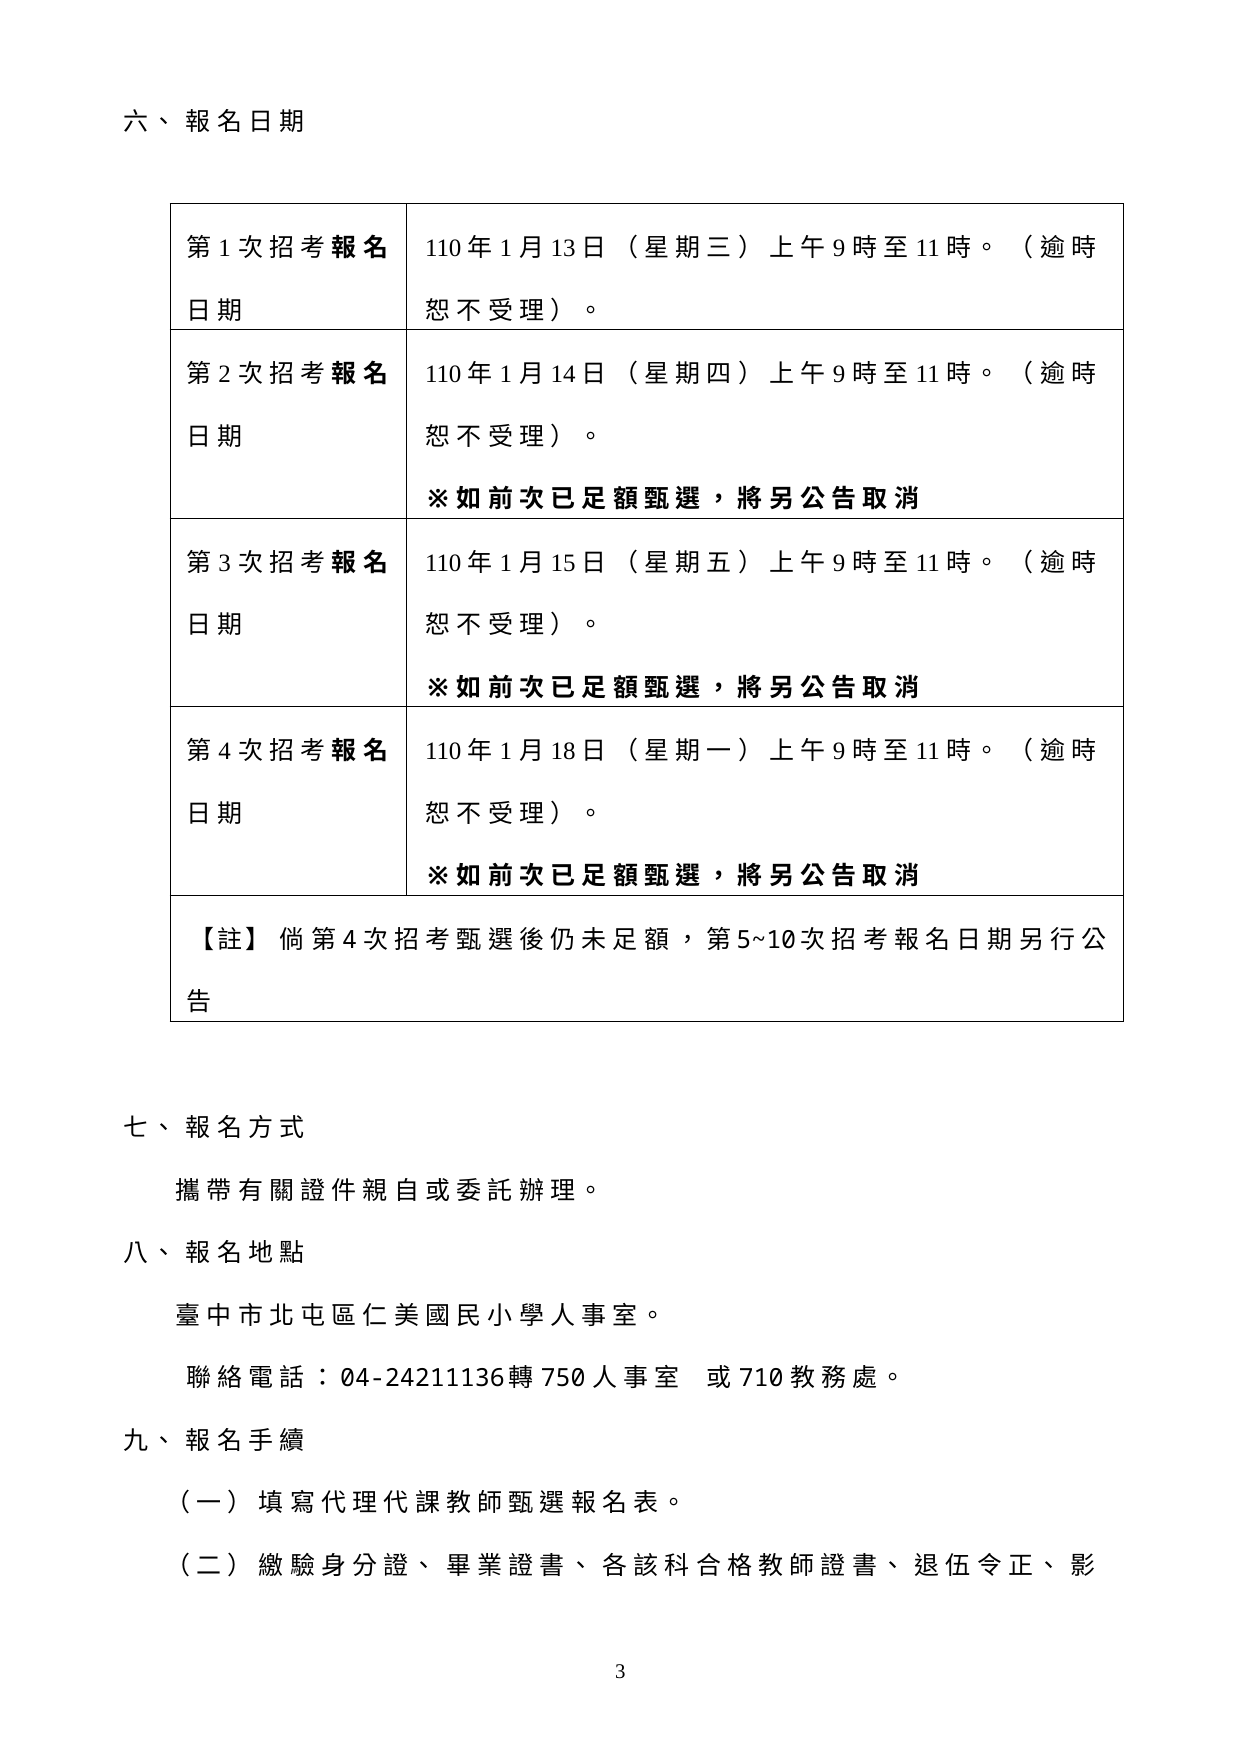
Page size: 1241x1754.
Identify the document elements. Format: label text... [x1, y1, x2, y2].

text 聯絡電話：04-24211136轉750人事室 或710教務處。 [120, 1334, 1120, 1397]
text 七、報名方式 攜帶有關證件親自或委託辦理。 [120, 1084, 1120, 1209]
text 八、報名地點 臺中市北屯區仁美國民小學人事室。 [120, 1209, 1120, 1334]
text 九、報名手續 [120, 1397, 1120, 1459]
table_cell 110年1月15日（星期五）上午9時至11時。（逾時恕不受理）。 ※如前次已足額甄選，將另公告取消 [407, 519, 1123, 706]
table_cell 第4次招考報名日期 [171, 707, 406, 895]
table_header 第1次招考報名日期 [171, 204, 406, 329]
table_cell 第2次招考報名日期 [171, 330, 406, 518]
table_cell 110年1月14日（星期四）上午9時至11時。（逾時恕不受理）。 ※如前次已足額甄選，將另公告取消 [407, 330, 1123, 518]
table_cell 第3次招考報名日期 [171, 519, 406, 706]
text 六、報名日期 [120, 78, 1120, 203]
table_cell 【註】倘第4次招考甄選後仍未足額，第5~10次招考報名日期另行公告 [171, 896, 1123, 1021]
table_header 110年1月13日（星期三）上午9時至11時。（逾時恕不受理）。 [407, 204, 1123, 329]
table_cell 110年1月18日（星期一）上午9時至11時。（逾時恕不受理）。 ※如前次已足額甄選，將另公告取消 [407, 707, 1123, 895]
text （一）填寫代理代課教師甄選報名表。 [120, 1459, 1120, 1522]
text （二）繳驗身分證、畢業證書、各該科合格教師證書、退伍令正、影本（正本驗畢發還，並不得以切結方式要求事後補送證明文件）、切結書及查閱性侵害加害人登記檔案同意書。退伍令視應考者身分繳交。 [158, 1522, 1120, 1584]
